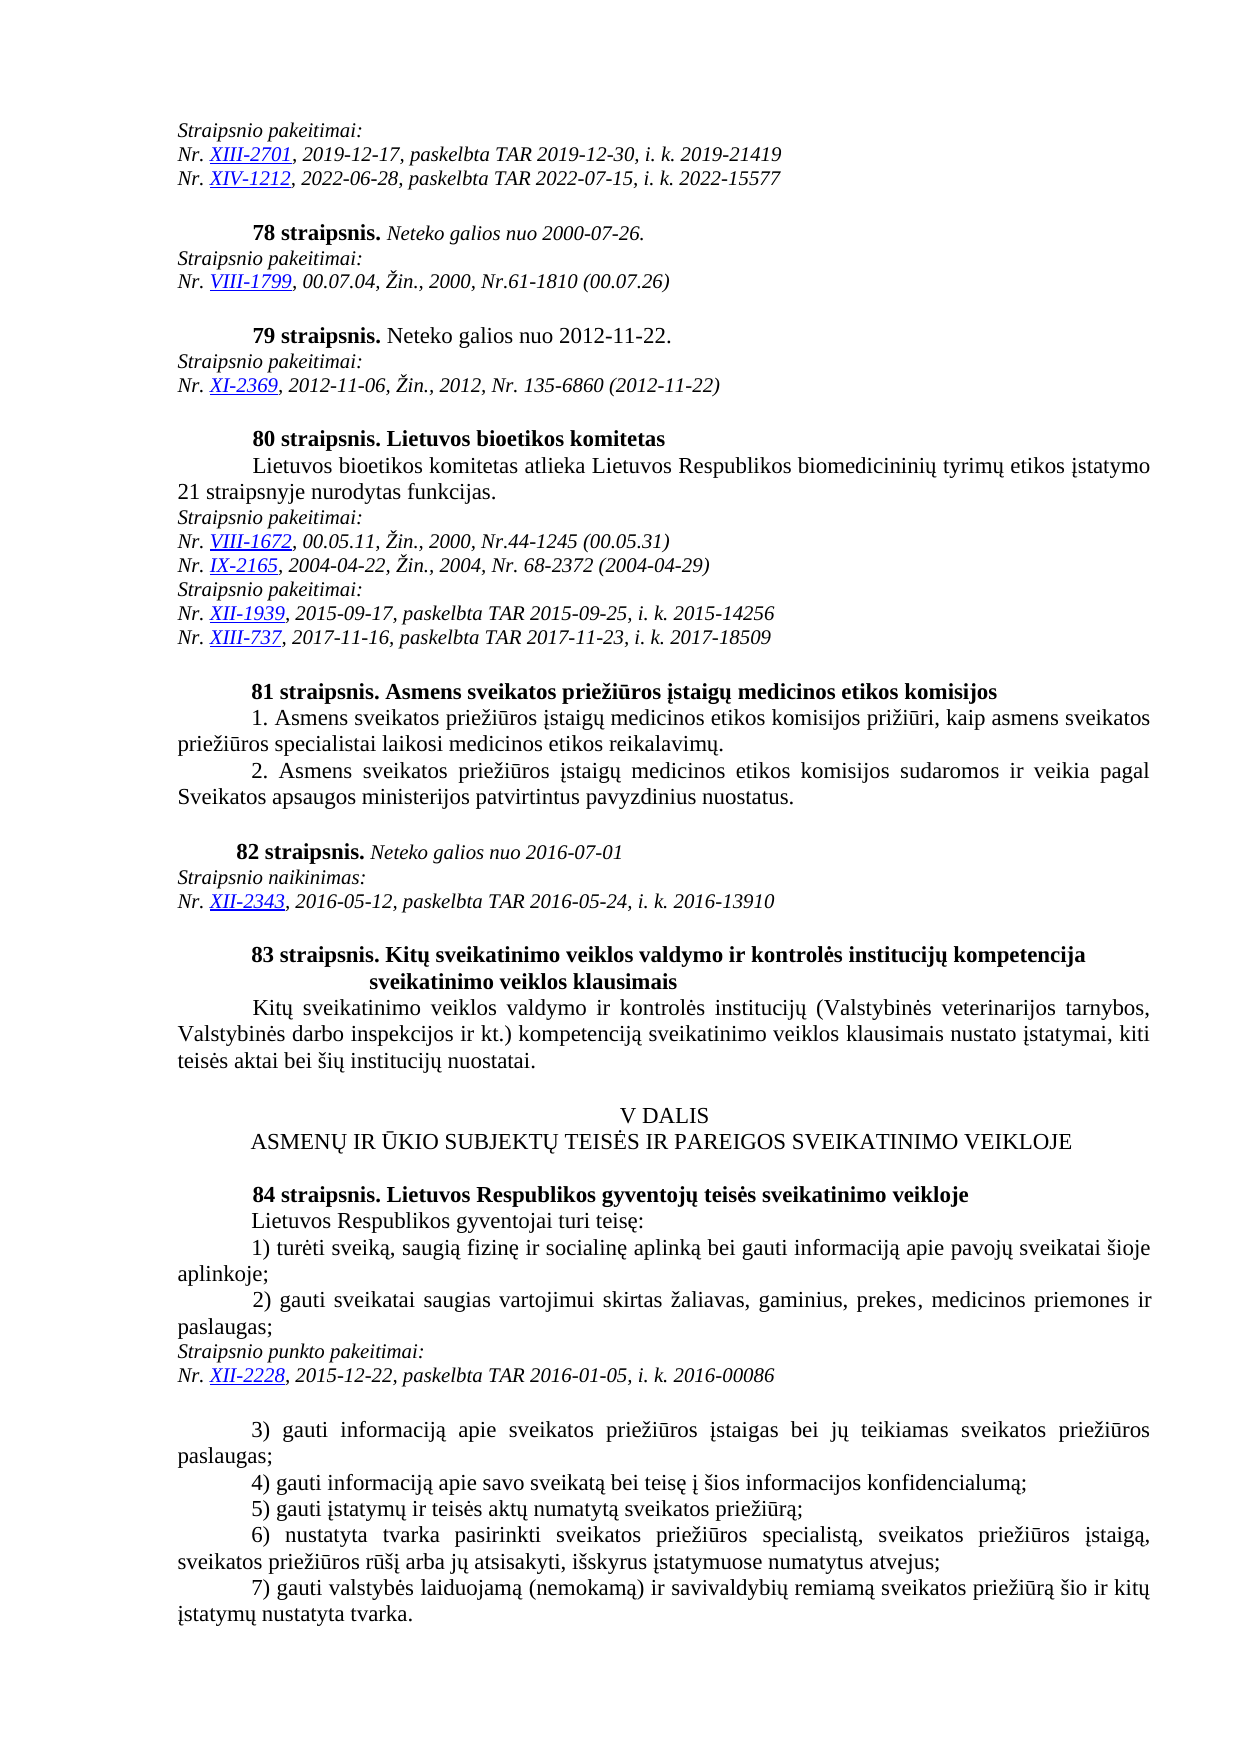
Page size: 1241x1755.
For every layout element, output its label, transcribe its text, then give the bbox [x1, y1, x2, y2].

text 1) turėti sveiką, saugią fizinę ir socialinę aplinką bei gauti informaciją apie pavojų sveikatai šioje aplinkoje; [177, 1234, 1152, 1286]
text Lietuvos bioetikos komitetas atlieka Lietuvos Respublikos biomedicininių tyrimų etikos įstatymo 21 straipsnyje nurodytas funkcijas. [177, 452, 1152, 504]
text Nr. XII-2343, 2016-05-12, paskelbta TAR 2016-05-24, i. k. 2016-13910 [177, 889, 1152, 913]
text 81 straipsnis. Asmens sveikatos priežiūros įstaigų medicinos etikos komisijos [177, 678, 1152, 704]
text Straipsnio pakeitimai: [177, 245, 1152, 269]
text Nr. VIII-1672, 00.05.11, Žin., 2000, Nr.44-1245 (00.05.31) [177, 529, 1152, 553]
text 84 straipsnis. Lietuvos Respublikos gyventojų teisės sveikatinimo veikloje [177, 1181, 1152, 1207]
text 5) gauti įstatymų ir teisės aktų numatytą sveikatos priežiūrą; [177, 1495, 1152, 1521]
text Lietuvos Respublikos gyventojai turi teisę: [177, 1207, 1152, 1234]
text 3) gauti informaciją apie sveikatos priežiūros įstaigas bei jų teikiamas sveikatos priežiūros paslaugas; [177, 1416, 1152, 1469]
text Straipsnio pakeitimai: [177, 577, 1152, 601]
text 83 straipsnis. Kitų sveikatinimo veiklos valdymo ir kontrolės institucijų kompetencija [251, 941, 1152, 968]
text V DALIS [177, 1102, 1152, 1128]
text 1. Asmens sveikatos priežiūros įstaigų medicinos etikos komisijos prižiūri, kaip asmens sveikatos priežiūros specialistai laikosi medicinos etikos reikalavimų. [177, 704, 1152, 757]
text 4) gauti informaciją apie savo sveikatą bei teisę į šios informacijos konfidencialumą; [177, 1469, 1152, 1495]
text Straipsnio punkto pakeitimai: [177, 1339, 1152, 1363]
text Nr. XIII-737, 2017-11-16, paskelbta TAR 2017-11-23, i. k. 2017-18509 [177, 625, 1152, 649]
text 6) nustatyta tvarka pasirinkti sveikatos priežiūros specialistą, sveikatos priežiūros įstaigą, sveikatos priežiūros rūšį arba jų atsisakyti, išskyrus įstatymuose numatytus atvejus; [177, 1521, 1152, 1574]
text ASMENŲ IR ŪKIO SUBJEKTŲ TEISĖS IR PAREIGOS SVEIKATINIMO VEIKLOJE [177, 1128, 1152, 1155]
text 79 straipsnis. Neteko galios nuo 2012-11-22. [252, 322, 1152, 349]
text 2. Asmens sveikatos priežiūros įstaigų medicinos etikos komisijos sudaromos ir veikia pagal Sveikatos apsaugos ministerijos patvirtintus pavyzdinius nuostatus. [177, 757, 1152, 809]
text 80 straipsnis. Lietuvos bioetikos komitetas [177, 426, 1152, 452]
text 82 straipsnis. Neteko galios nuo 2016-07-01 [177, 838, 1152, 864]
text Straipsnio pakeitimai: [177, 349, 1152, 373]
text Straipsnio pakeitimai: [177, 504, 1152, 529]
text 78 straipsnis. Neteko galios nuo 2000-07-26. [177, 219, 1152, 245]
text Kitų sveikatinimo veiklos valdymo ir kontrolės institucijų (Valstybinės veterinarijos tarnybos, Valstybinės darbo inspekcijos ir kt.) kompetenciją sveikatinimo veiklos klausimais nustato įstatymai, kiti teisės aktai bei šių institucijų nuostatai. [177, 994, 1152, 1073]
text Straipsnio pakeitimai: [177, 118, 1152, 142]
text 2) gauti sveikatai saugias vartojimui skirtas žaliavas, gaminius, prekes, medicinos priemones ir paslaugas; [177, 1286, 1152, 1339]
text Nr. XIII-2701, 2019-12-17, paskelbta TAR 2019-12-30, i. k. 2019-21419 [177, 142, 1152, 166]
text Nr. XII-1939, 2015-09-17, paskelbta TAR 2015-09-25, i. k. 2015-14256 [177, 601, 1152, 625]
text Nr. VIII-1799, 00.07.04, Žin., 2000, Nr.61-1810 (00.07.26) [177, 269, 1152, 293]
text Nr. XIV-1212, 2022-06-28, paskelbta TAR 2022-07-15, i. k. 2022-15577 [177, 166, 1152, 190]
text 7) gauti valstybės laiduojamą (nemokamą) ir savivaldybių remiamą sveikatos priežiūrą šio ir kitų įstatymų nustatyta tvarka. [177, 1574, 1152, 1627]
text Nr. XI-2369, 2012-11-06, Žin., 2012, Nr. 135-6860 (2012-11-22) [177, 373, 1152, 397]
text sveikatinimo veiklos klausimais [369, 968, 1152, 994]
text Nr. XII-2228, 2015-12-22, paskelbta TAR 2016-01-05, i. k. 2016-00086 [177, 1363, 1152, 1387]
text Nr. IX-2165, 2004-04-22, Žin., 2004, Nr. 68-2372 (2004-04-29) [177, 553, 1152, 577]
text Straipsnio naikinimas: [177, 864, 1152, 889]
